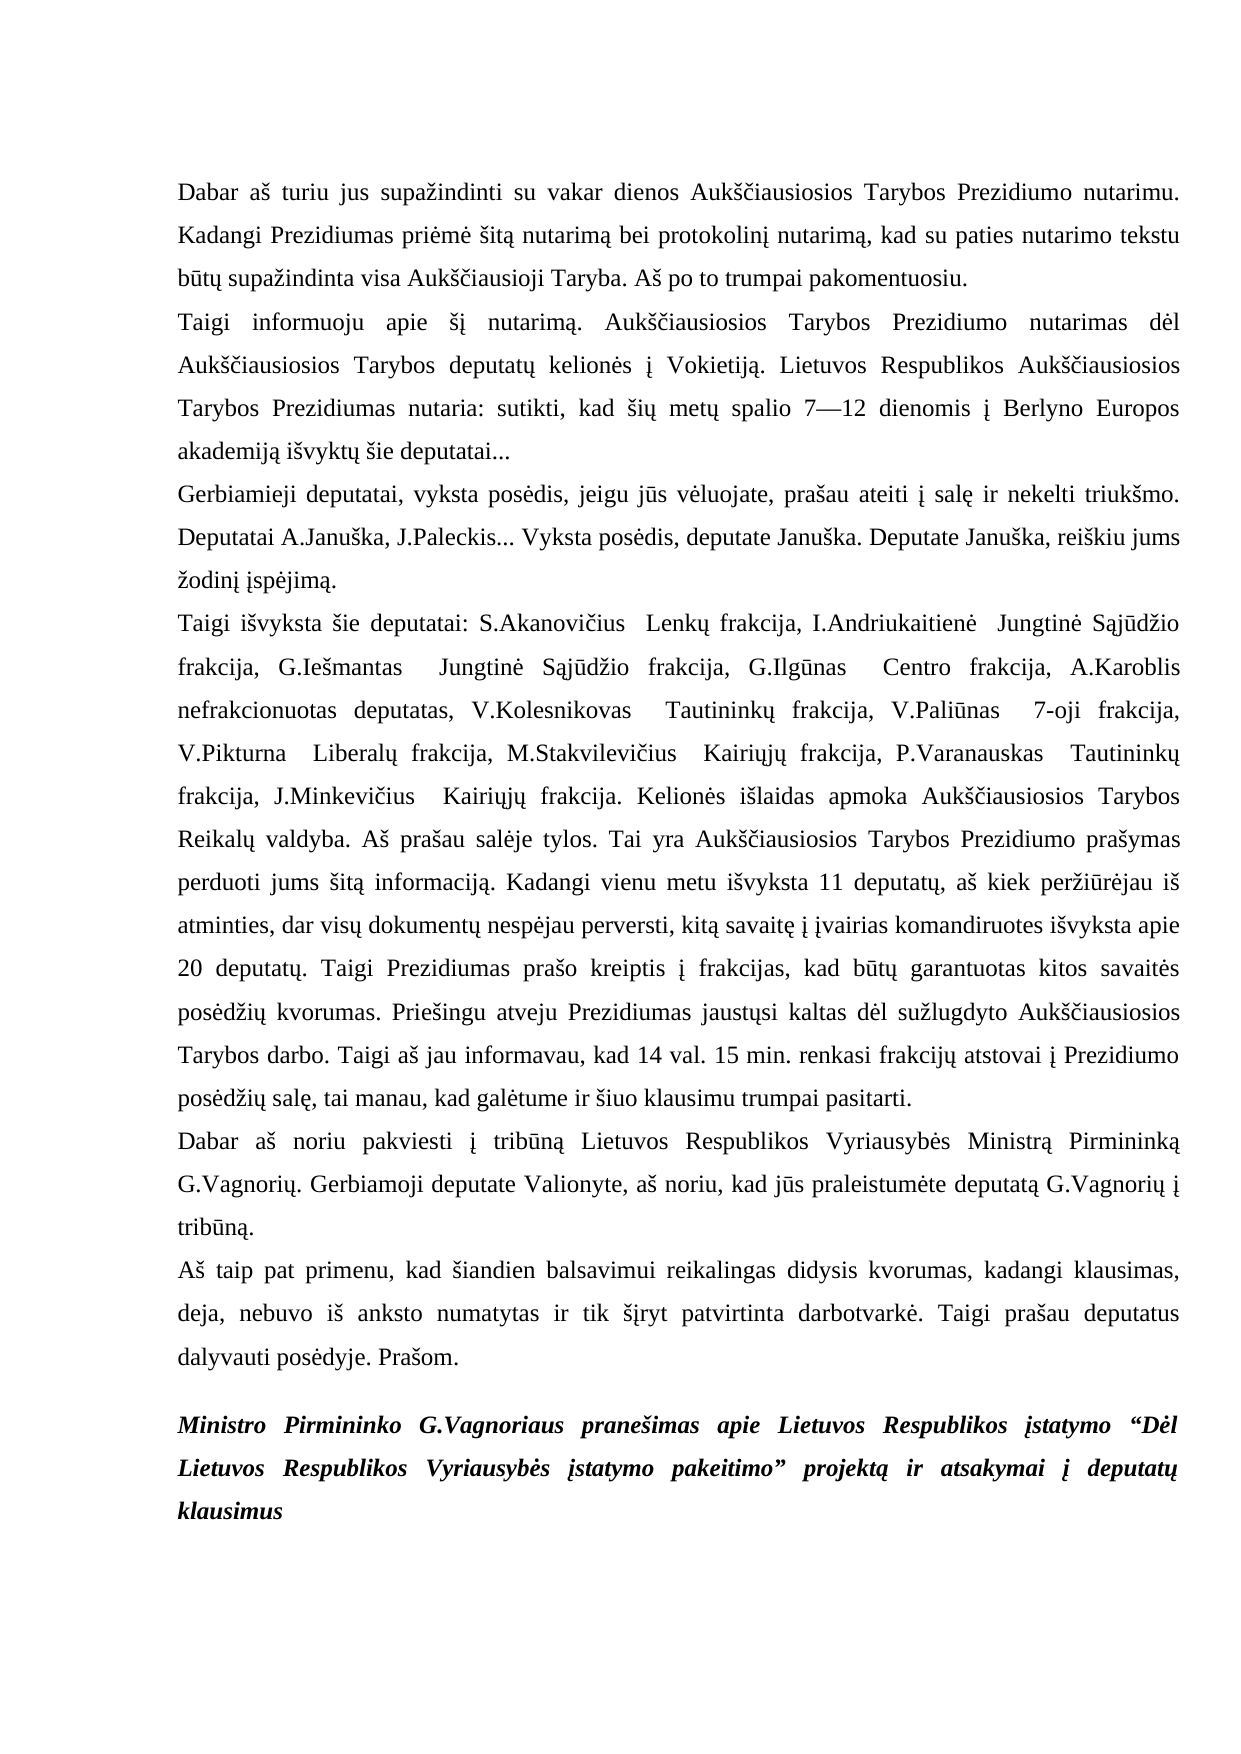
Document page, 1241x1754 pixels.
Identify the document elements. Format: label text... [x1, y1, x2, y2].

text Taigi išvyksta šie deputatai: S.Akanovičius Lenkų frakcija, I.Andriukaitienė Jungtinė Sąjūdžio frakcija, G.Iešmantas Jungtinė Sąjūdžio frakcija, G.Ilgūnas Centro frakcija, A.Karoblis nefrakcionuotas deputatas, V.Kolesnikovas Tautininkų frakcija, V.Paliūnas 7-oji frakcija, V.Pikturna Liberalų frakcija, M.Stakvilevičius Kairiųjų frakcija, P.Varanauskas Tautininkų frakcija, J.Minkevičius Kairiųjų frakcija. Kelionės išlaidas apmoka Aukščiausiosios Tarybos Reikalų valdyba. Aš prašau salėje tylos. Tai yra Aukščiausiosios Tarybos Prezidiumo prašymas perduoti jums šitą informaciją. Kadangi vienu metu išvyksta 11 deputatų, aš kiek peržiūrėjau iš atminties, dar visų dokumentų nespėjau perversti, kitą savaitę į įvairias komandiruotes išvyksta apie 20 deputatų. Taigi Prezidiumas prašo kreiptis į frakcijas, kad būtų garantuotas kitos savaitės posėdžių kvorumas. Priešingu atveju Prezidiumas jaustųsi kaltas dėl sužlugdyto Aukščiausiosios Tarybos darbo. Taigi aš jau informavau, kad 14 val. 15 min. renkasi frakcijų atstovai į Prezidiumo posėdžių salę, tai manau, kad galėtume ir šiuo klausimu trumpai pasitarti. [177, 608, 1181, 1112]
text Dabar aš noriu pakviesti į tribūną Lietuvos Respublikos Vyriausybės Ministrą Pirmininką G.Vagnorių. Gerbiamoji deputate Valionyte, aš noriu, kad jūs praleistumėte deputatą G.Vagnorių į tribūną. [177, 1126, 1181, 1241]
subtitle Ministro Pirmininko G.Vagnoriaus pranešimas apie Lietuvos Respublikos įstatymo “Dėl Lietuvos Respublikos Vyriausybės įstatymo pakeitimo” projektą ir atsakymai į deputatų klausimus [177, 1410, 1181, 1525]
text Aš taip pat primenu, kad šiandien balsavimui reikalingas didysis kvorumas, kadangi klausimas, deja, nebuvo iš anksto numatytas ir tik šįryt patvirtinta darbotvarkė. Taigi prašau deputatus dalyvauti posėdyje. Prašom. [177, 1255, 1181, 1370]
text Dabar aš turiu jus supažindinti su vakar dienos Aukščiausiosios Tarybos Prezidiumo nutarimu. Kadangi Prezidiumas priėmė šitą nutarimą bei protokolinį nutarimą, kad su paties nutarimo tekstu būtų supažindinta visa Aukščiausioji Taryba. Aš po to trumpai pakomentuosiu. [177, 177, 1181, 292]
text Gerbiamieji deputatai, vyksta posėdis, jeigu jūs vėluojate, prašau ateiti į salę ir nekelti triukšmo. Deputatai A.Januška, J.Paleckis... Vyksta posėdis, deputate Januška. Deputate Januška, reiškiu jums žodinį įspėjimą. [177, 479, 1181, 594]
text Taigi informuoju apie šį nutarimą. Aukščiausiosios Tarybos Prezidiumo nutarimas dėl Aukščiausiosios Tarybos deputatų kelionės į Vokietiją. Lietuvos Respublikos Aukščiausiosios Tarybos Prezidiumas nutaria: sutikti, kad šių metų spalio 7—12 dienomis į Berlyno Europos akademiją išvyktų šie deputatai... [177, 307, 1181, 465]
